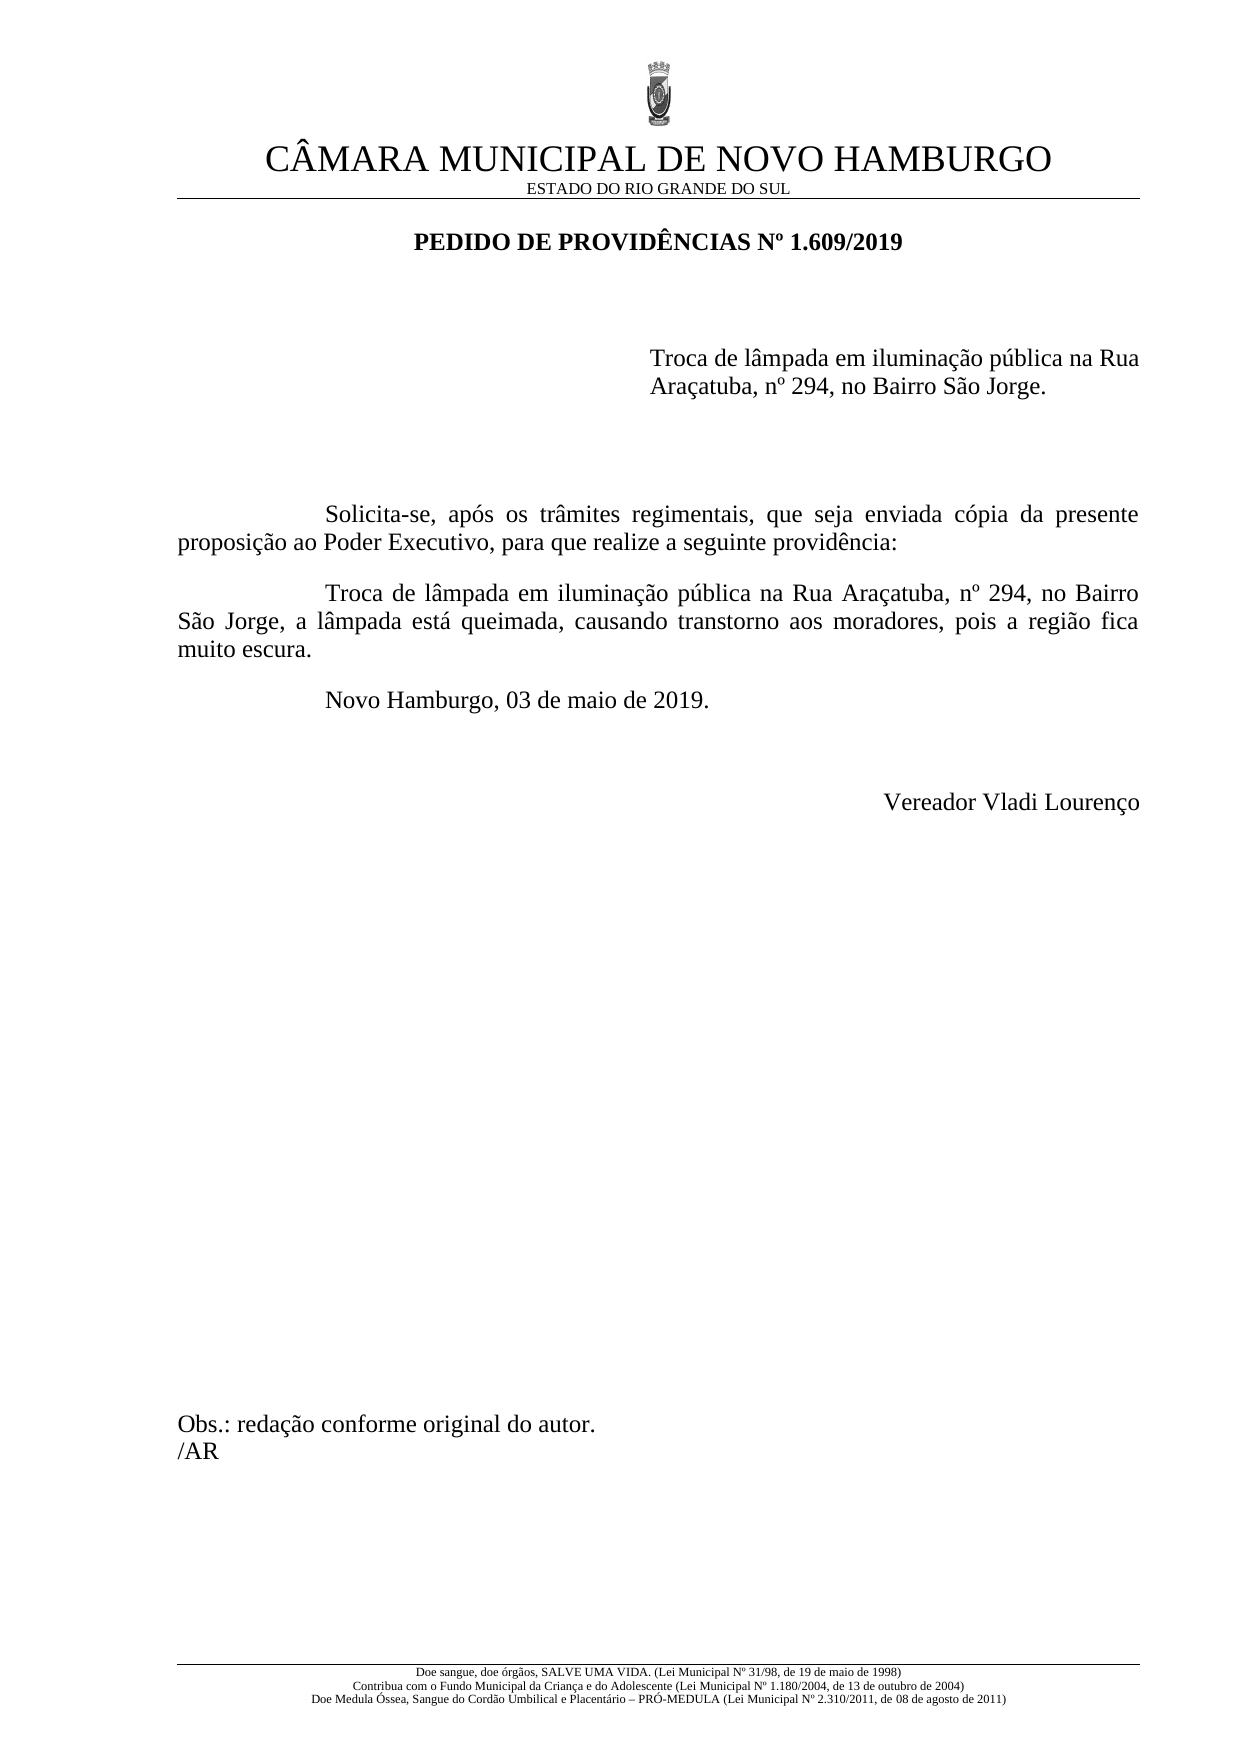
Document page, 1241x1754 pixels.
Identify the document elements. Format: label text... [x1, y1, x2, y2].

text Troca de lâmpada em iluminação pública na Rua Araçatuba, nº 294, no Bairro São Jorge, a lâmpada está queimada, causando transtorno aos moradores, pois a região fica muito escura. [177, 579, 1140, 662]
text /AR [177, 1437, 1140, 1465]
text Vereador Vladi Lourenço [177, 788, 1140, 816]
text Obs.: redação conforme original do autor. [177, 1410, 1140, 1437]
text Solicita-se, após os trâmites regimentais, que seja enviada cópia da presente proposição ao Poder Executivo, para que realize a seguinte providência: [177, 500, 1140, 556]
text Novo Hamburgo, 03 de maio de 2019. [177, 686, 1140, 714]
text PEDIDO DE PROVIDÊNCIAS Nº 1.609/2019 [177, 228, 1140, 256]
text Troca de lâmpada em iluminação pública na Rua Araçatuba, nº 294, no Bairro São Jorge. [649, 344, 1140, 400]
